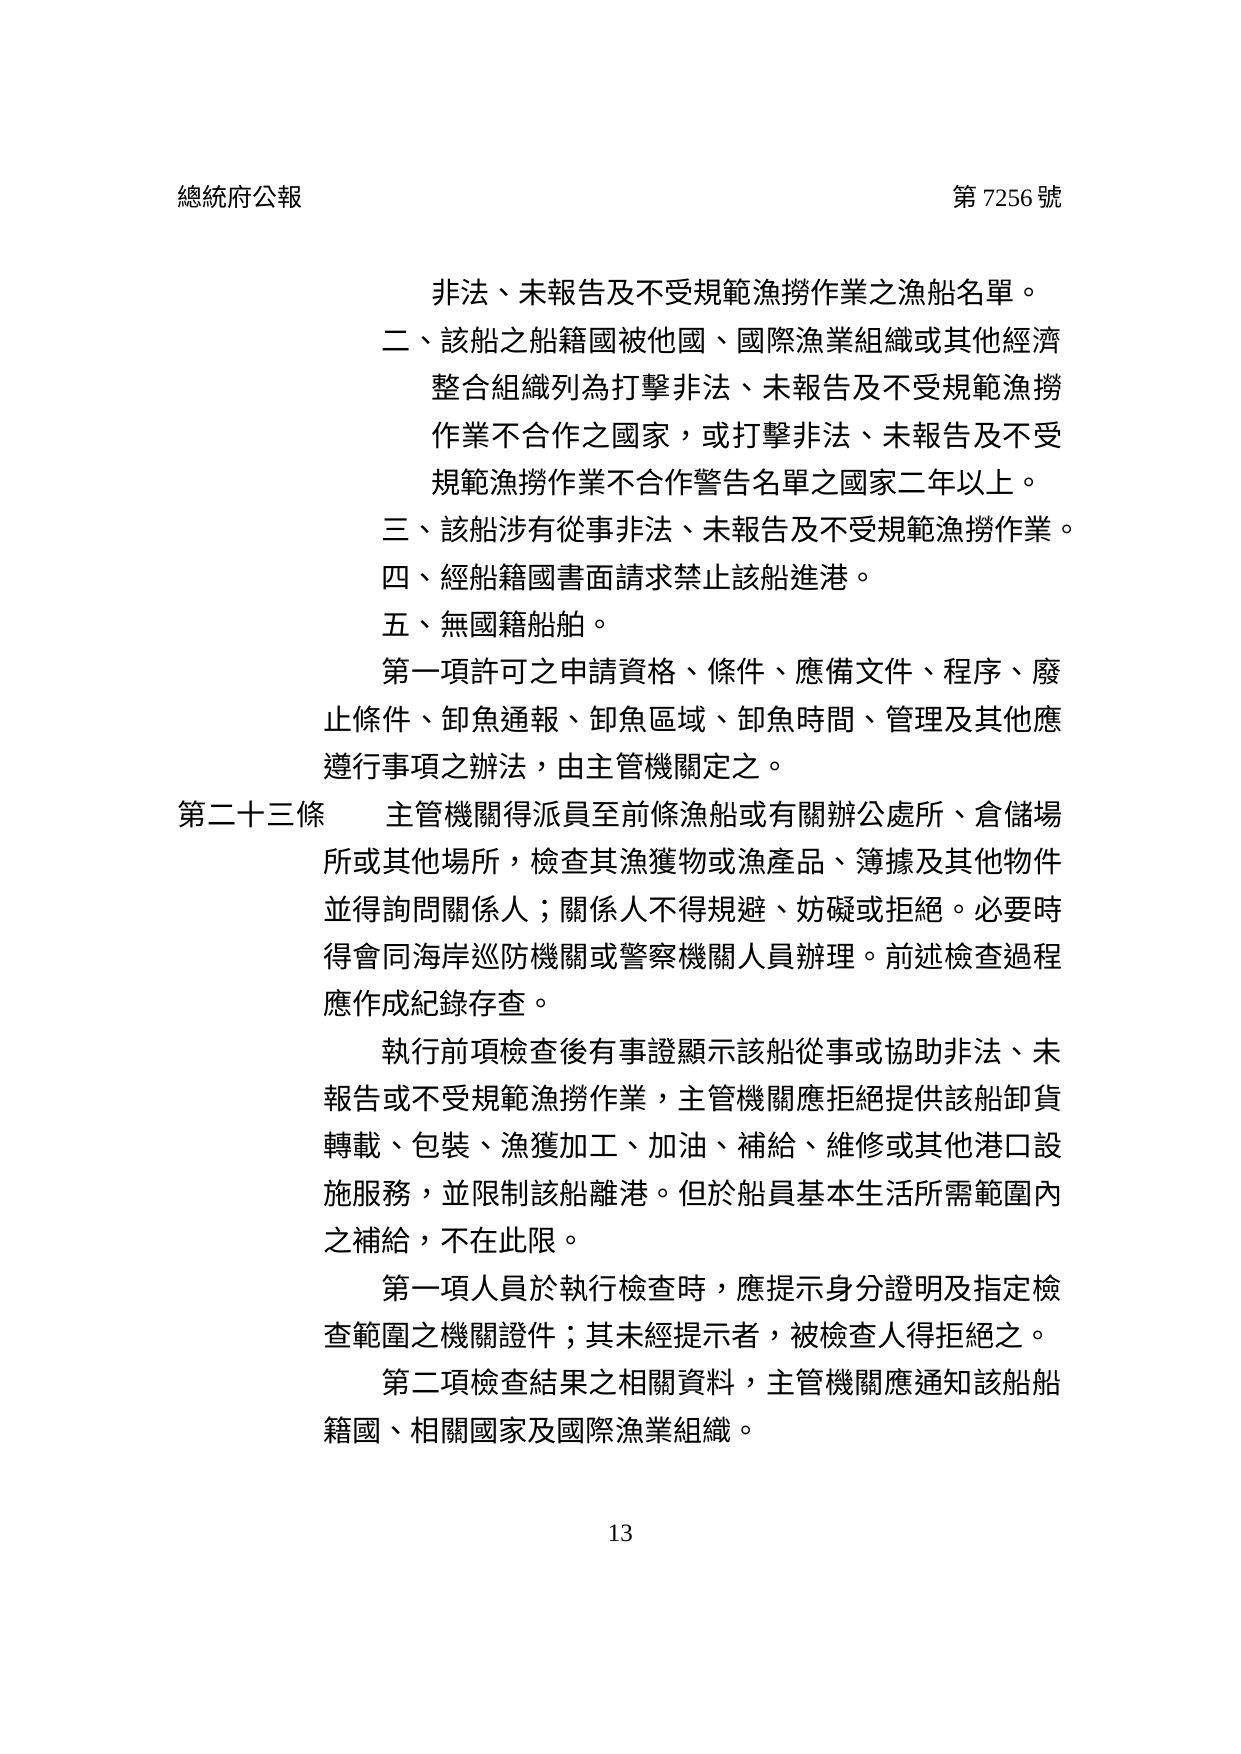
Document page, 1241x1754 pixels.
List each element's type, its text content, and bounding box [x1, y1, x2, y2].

text 第一項人員於執行檢查時，應提示身分證明及指定檢查範圍之機關證件；其未經提示者，被檢查人得拒絕之。 [323, 1261, 1063, 1356]
text 四、經船籍國書面請求禁止該船進港。 [381, 550, 1063, 598]
text 二、該船之船籍國被他國、國際漁業組織或其他經濟整合組織列為打擊非法、未報告及不受規範漁撈作業不合作之國家，或打擊非法、未報告及不受規範漁撈作業不合作警告名單之國家二年以上。 [381, 313, 1063, 503]
text 非法、未報告及不受規範漁撈作業之漁船名單。 [381, 266, 1063, 313]
text 第一項許可之申請資格、條件、應備文件、程序、廢止條件、卸魚通報、卸魚區域、卸魚時間、管理及其他應遵行事項之辦法，由主管機關定之。 [323, 645, 1063, 787]
text 第二項檢查結果之相關資料，主管機關應通知該船船籍國、相關國家及國際漁業組織。 [323, 1356, 1063, 1451]
text 第二十三條 主管機關得派員至前條漁船或有關辦公處所、倉儲場所或其他場所，檢查其漁獲物或漁產品、簿據及其他物件，並得詢問關係人；關係人不得規避、妨礙或拒絕。必要時，得會同海岸巡防機關或警察機關人員辦理。前述檢查過程應作成紀錄存查。 [177, 787, 1063, 1024]
text 三、該船涉有從事非法、未報告及不受規範漁撈作業。 [381, 503, 1063, 550]
text 執行前項檢查後有事證顯示該船從事或協助非法、未報告或不受規範漁撈作業，主管機關應拒絕提供該船卸貨、轉載、包裝、漁獲加工、加油、補給、維修或其他港口設施服務，並限制該船離港。但於船員基本生活所需範圍內之補給，不在此限。 [323, 1024, 1063, 1261]
text 五、無國籍船舶。 [381, 598, 1063, 645]
